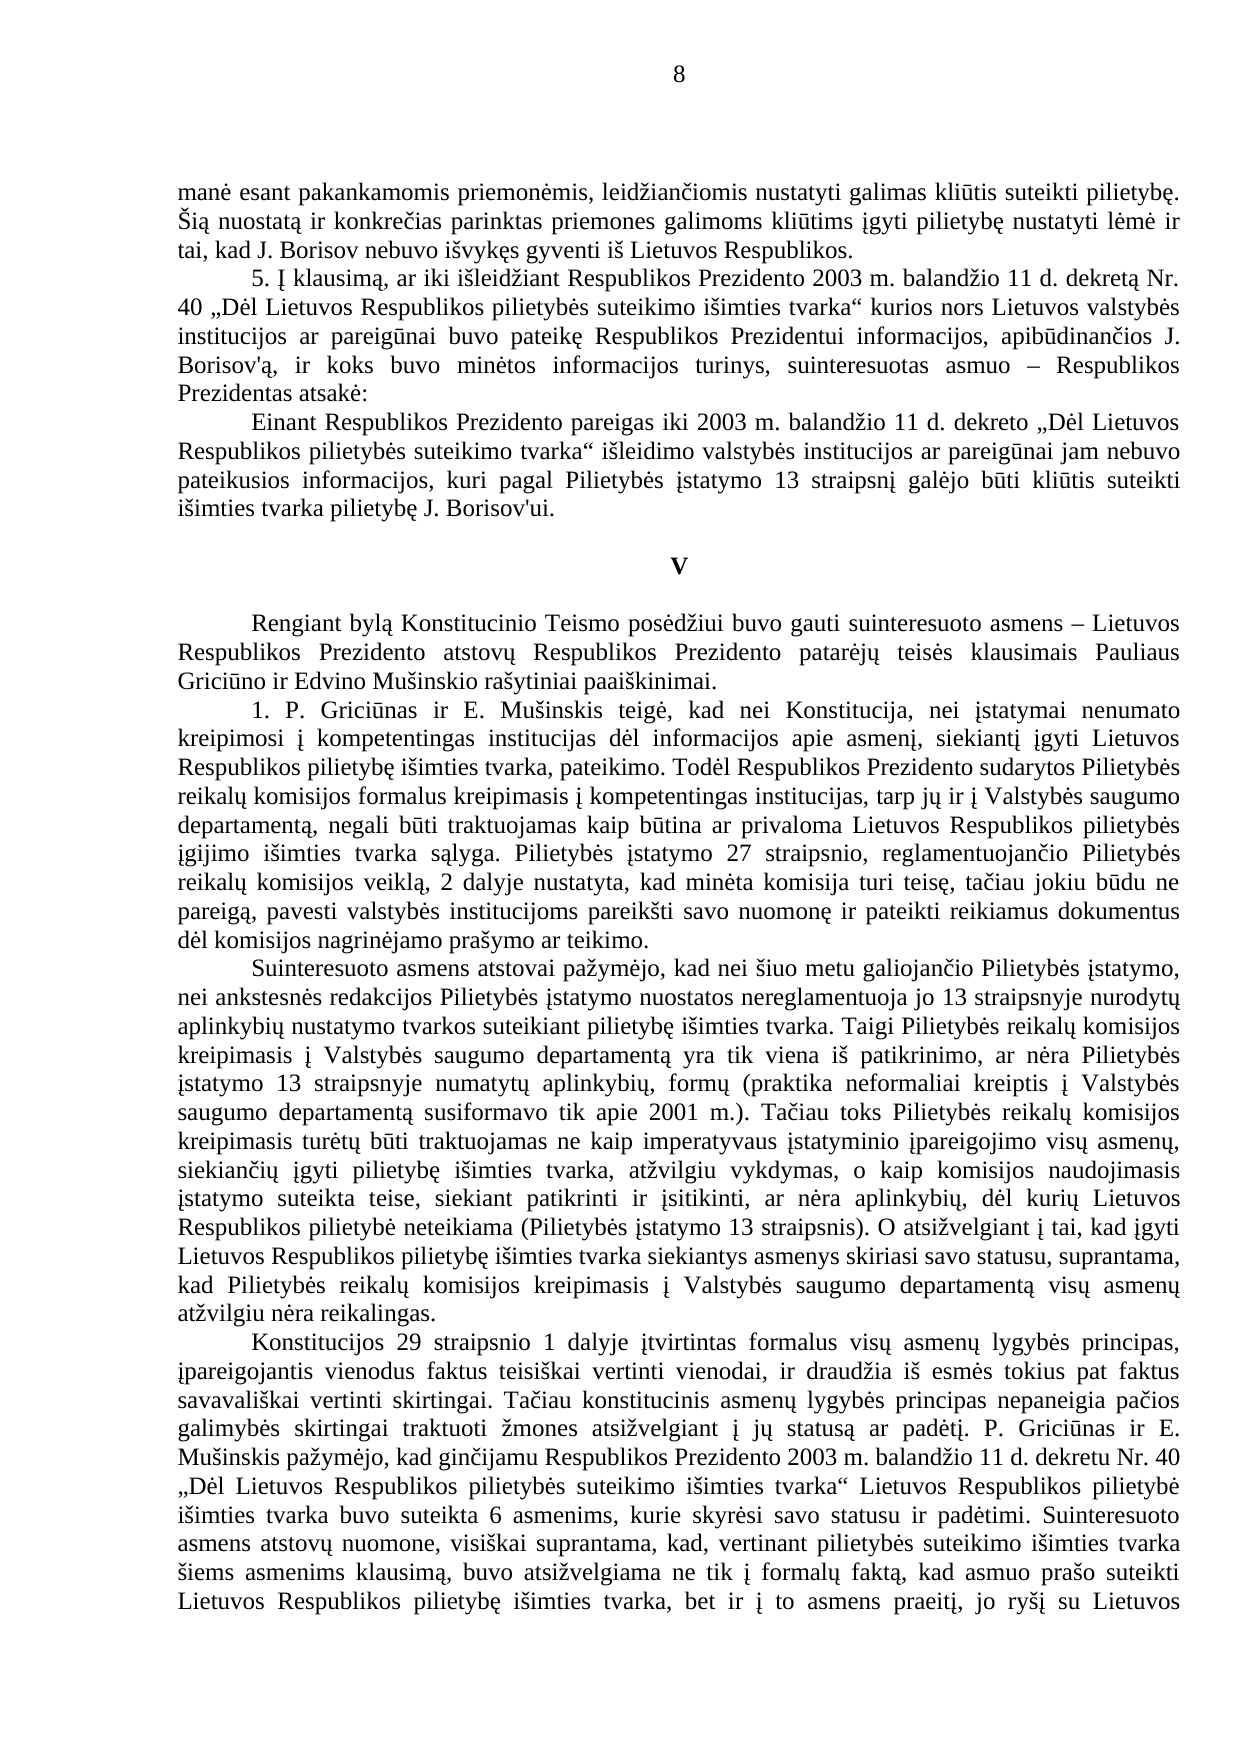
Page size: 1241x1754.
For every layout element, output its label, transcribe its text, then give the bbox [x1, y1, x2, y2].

text V [177, 551, 1181, 580]
text Suinteresuoto asmens atstovai pažymėjo, kad nei šiuo metu galiojančio Pilietybės įstatymo, nei ankstesnės redakcijos Pilietybės įstatymo nuostatos nereglamentuoja jo 13 straipsnyje nurodytų aplinkybių nustatymo tvarkos suteikiant pilietybę išimties tvarka. Taigi Pilietybės reikalų komisijos kreipimasis į Valstybės saugumo departamentą yra tik viena iš patikrinimo, ar nėra Pilietybės įstatymo 13 straipsnyje numatytų aplinkybių, formų (praktika neformaliai kreiptis į Valstybės saugumo departamentą susiformavo tik apie 2001 m.). Tačiau toks Pilietybės reikalų komisijos kreipimasis turėtų būti traktuojamas ne kaip imperatyvaus įstatyminio įpareigojimo visų asmenų, siekiančių įgyti pilietybę išimties tvarka, atžvilgiu vykdymas, o kaip komisijos naudojimasis įstatymo suteikta teise, siekiant patikrinti ir įsitikinti, ar nėra aplinkybių, dėl kurių Lietuvos Respublikos pilietybė neteikiama (Pilietybės įstatymo 13 straipsnis). O atsižvelgiant į tai, kad įgyti Lietuvos Respublikos pilietybę išimties tvarka siekiantys asmenys skiriasi savo statusu, suprantama, kad Pilietybės reikalų komisijos kreipimasis į Valstybės saugumo departamentą visų asmenų atžvilgiu nėra reikalingas. [177, 953, 1181, 1327]
text Einant Respublikos Prezidento pareigas iki 2003 m. balandžio 11 d. dekreto „Dėl Lietuvos Respublikos pilietybės suteikimo tvarka“ išleidimo valstybės institucijos ar pareigūnai jam nebuvo pateikusios informacijos, kuri pagal Pilietybės įstatymo 13 straipsnį galėjo būti kliūtis suteikti išimties tvarka pilietybę J. Borisov'ui. [177, 407, 1181, 522]
text Rengiant bylą Konstitucinio Teismo posėdžiui buvo gauti suinteresuoto asmens – Lietuvos Respublikos Prezidento atstovų Respublikos Prezidento patarėjų teisės klausimais Pauliaus Griciūno ir Edvino Mušinskio rašytiniai paaiškinimai. [177, 608, 1181, 695]
text manė esant pakankamomis priemonėmis, leidžiančiomis nustatyti galimas kliūtis suteikti pilietybę. Šią nuostatą ir konkrečias parinktas priemones galimoms kliūtims įgyti pilietybę nustatyti lėmė ir tai, kad J. Borisov nebuvo išvykęs gyventi iš Lietuvos Respublikos. [177, 177, 1181, 263]
text 5. Į klausimą, ar iki išleidžiant Respublikos Prezidento 2003 m. balandžio 11 d. dekretą Nr. 40 „Dėl Lietuvos Respublikos pilietybės suteikimo išimties tvarka“ kurios nors Lietuvos valstybės institucijos ar pareigūnai buvo pateikę Respublikos Prezidentui informacijos, apibūdinančios J. Borisov'ą, ir koks buvo minėtos informacijos turinys, suinteresuotas asmuo – Respublikos Prezidentas atsakė: [177, 263, 1181, 407]
text 1. P. Griciūnas ir E. Mušinskis teigė, kad nei Konstitucija, nei įstatymai nenumato kreipimosi į kompetentingas institucijas dėl informacijos apie asmenį, siekiantį įgyti Lietuvos Respublikos pilietybę išimties tvarka, pateikimo. Todėl Respublikos Prezidento sudarytos Pilietybės reikalų komisijos formalus kreipimasis į kompetentingas institucijas, tarp jų ir į Valstybės saugumo departamentą, negali būti traktuojamas kaip būtina ar privaloma Lietuvos Respublikos pilietybės įgijimo išimties tvarka sąlyga. Pilietybės įstatymo 27 straipsnio, reglamentuojančio Pilietybės reikalų komisijos veiklą, 2 dalyje nustatyta, kad minėta komisija turi teisę, tačiau jokiu būdu ne pareigą, pavesti valstybės institucijoms pareikšti savo nuomonę ir pateikti reikiamus dokumentus dėl komisijos nagrinėjamo prašymo ar teikimo. [177, 695, 1181, 953]
text Konstitucijos 29 straipsnio 1 dalyje įtvirtintas formalus visų asmenų lygybės principas, įpareigojantis vienodus faktus teisiškai vertinti vienodai, ir draudžia iš esmės tokius pat faktus savavališkai vertinti skirtingai. Tačiau konstitucinis asmenų lygybės principas nepaneigia pačios galimybės skirtingai traktuoti žmones atsižvelgiant į jų statusą ar padėtį. P. Griciūnas ir E. Mušinskis pažymėjo, kad ginčijamu Respublikos Prezidento 2003 m. balandžio 11 d. dekretu Nr. 40 „Dėl Lietuvos Respublikos pilietybės suteikimo išimties tvarka“ Lietuvos Respublikos pilietybė išimties tvarka buvo suteikta 6 asmenims, kurie skyrėsi savo statusu ir padėtimi. Suinteresuoto asmens atstovų nuomone, visiškai suprantama, kad, vertinant pilietybės suteikimo išimties tvarka šiems asmenims klausimą, buvo atsižvelgiama ne tik į formalų faktą, kad asmuo prašo suteikti Lietuvos Respublikos pilietybę išimties tvarka, bet ir į to asmens praeitį, jo ryšį su Lietuvos [177, 1327, 1181, 1615]
